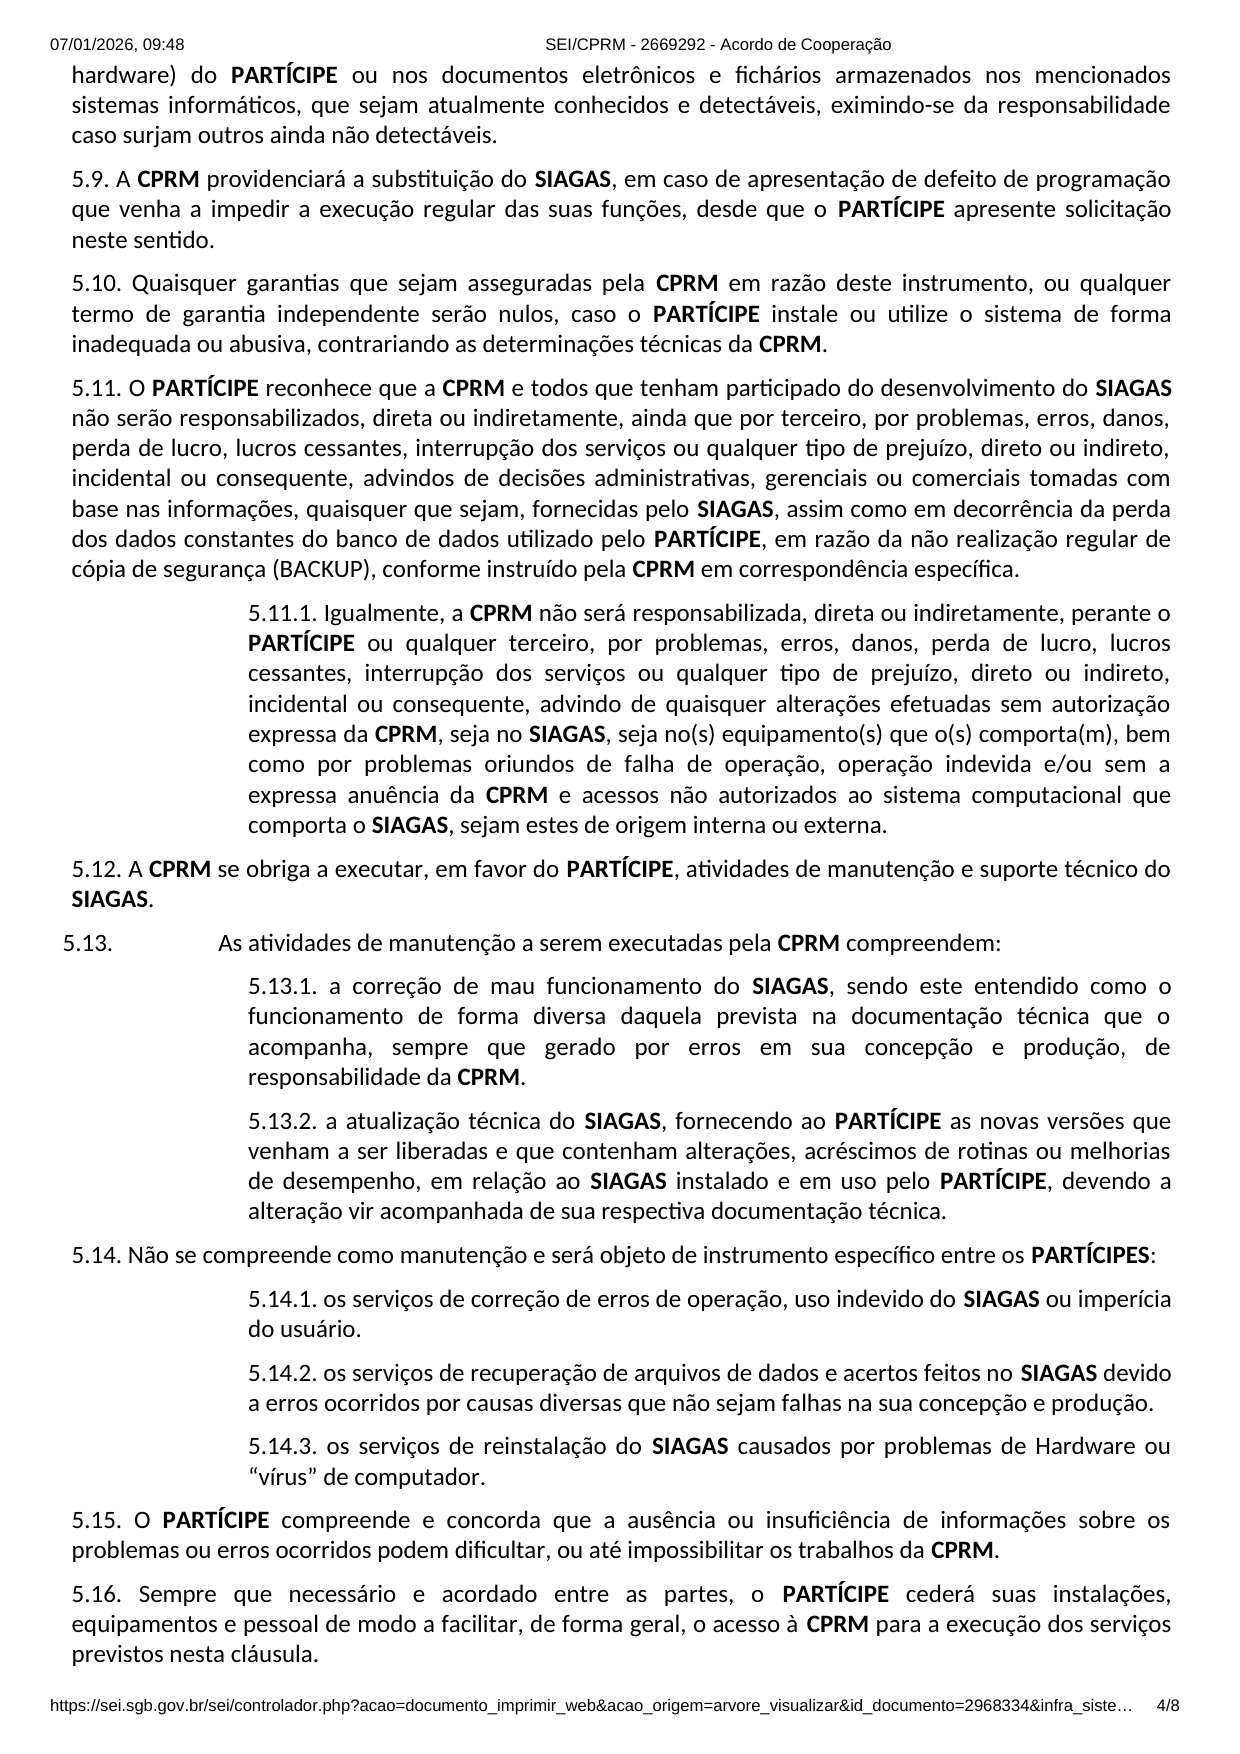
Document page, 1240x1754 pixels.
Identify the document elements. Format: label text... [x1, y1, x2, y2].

text 5.13.2. a atualização técnica do SIAGAS, fornecendo ao PARTÍCIPE as novas versões que venham a ser liberadas e que contenham alterações, acréscimos de rotinas ou melhorias de desempenho, em relação ao SIAGAS instalado e em uso pelo PARTÍCIPE, devendo a alteração vir acompanhada de sua respectiva documentação técnica. [248, 1105, 1172, 1226]
text 5.14.3. os serviços de reinstalação do SIAGAS causados por problemas de Hardware ou “vírus” de computador. [248, 1431, 1172, 1491]
text 5.16. Sempre que necessário e acordado entre as partes, o PARTÍCIPE cederá suas instalações, equipamentos e pessoal de modo a facilitar, de forma geral, o acesso à CPRM para a execução dos serviços previstos nesta cláusula. [71, 1578, 1172, 1669]
text 5.11.1. Igualmente, a CPRM não será responsabilizada, direta ou indiretamente, perante o PARTÍCIPE ou qualquer terceiro, por problemas, erros, danos, perda de lucro, lucros cessantes, interrupção dos serviços ou qualquer tipo de prejuízo, direto ou indireto, incidental ou consequente, advindo de quaisquer alterações efetuadas sem autorização expressa da CPRM, seja no SIAGAS, seja no(s) equipamento(s) que o(s) comporta(m), bem como por problemas oriundos de falha de operação, operação indevida e/ou sem a expressa anuência da CPRM e acessos não autorizados ao sistema computacional que comporta o SIAGAS, sejam estes de origem interna ou externa. [248, 597, 1172, 840]
text 5.9. A CPRM providenciará a substituição do SIAGAS, em caso de apresentação de defeito de programação que venha a impedir a execução regular das suas funções, desde que o PARTÍCIPE apresente solicitação neste sentido. [71, 163, 1172, 254]
text 5.10. Quaisquer garantias que sejam asseguradas pela CPRM em razão deste instrumento, ou qualquer termo de garantia independente serão nulos, caso o PARTÍCIPE instale ou utilize o sistema de forma inadequada ou abusiva, contrariando as determinações técnicas da CPRM. [71, 268, 1172, 358]
text 5.12. A CPRM se obriga a executar, em favor do PARTÍCIPE, atividades de manutenção e suporte técnico do SIAGAS. [71, 853, 1172, 913]
text 5.14. Não se compreende como manutenção e será objeto de instrumento específico entre os PARTÍCIPES: [71, 1239, 1172, 1269]
text 5.14.1. os serviços de correção de erros de operação, uso indevido do SIAGAS ou imperícia do usuário. [248, 1283, 1172, 1343]
text 5.13.1. a correção de mau funcionamento do SIAGAS, sendo este entendido como o funcionamento de forma diversa daquela prevista na documentação técnica que o acompanha, sempre que gerado por erros em sua concepção e produção, de responsabilidade da CPRM. [248, 970, 1172, 1092]
text 5.15. O PARTÍCIPE compreende e concorda que a ausência ou insuficiência de informações sobre os problemas ou erros ocorridos podem dificultar, ou até impossibilitar os trabalhos da CPRM. [71, 1504, 1172, 1565]
text 5.13. As atividades de manutenção a serem executadas pela CPRM compreendem: [62, 927, 1180, 957]
text hardware) do PARTÍCIPE ou nos documentos eletrônicos e fichários armazenados nos mencionados sistemas informáticos, que sejam atualmente conhecidos e detectáveis, eximindo-se da responsabilidade caso surjam outros ainda não detectáveis. [71, 59, 1172, 150]
text 5.11. O PARTÍCIPE reconhece que a CPRM e todos que tenham participado do desenvolvimento do SIAGAS não serão responsabilizados, direta ou indiretamente, ainda que por terceiro, por problemas, erros, danos, perda de lucro, lucros cessantes, interrupção dos serviços ou qualquer tipo de prejuízo, direto ou indireto, incidental ou consequente, advindos de decisões administrativas, gerenciais ou comerciais tomadas com base nas informações, quaisquer que sejam, fornecidas pelo SIAGAS, assim como em decorrência da perda dos dados constantes do banco de dados utilizado pelo PARTÍCIPE, em razão da não realização regular de cópia de segurança (BACKUP), conforme instruído pela CPRM em correspondência específica. [71, 372, 1172, 584]
text 5.14.2. os serviços de recuperação de arquivos de dados e acertos feitos no SIAGAS devido a erros ocorridos por causas diversas que não sejam falhas na sua concepção e produção. [248, 1357, 1172, 1417]
